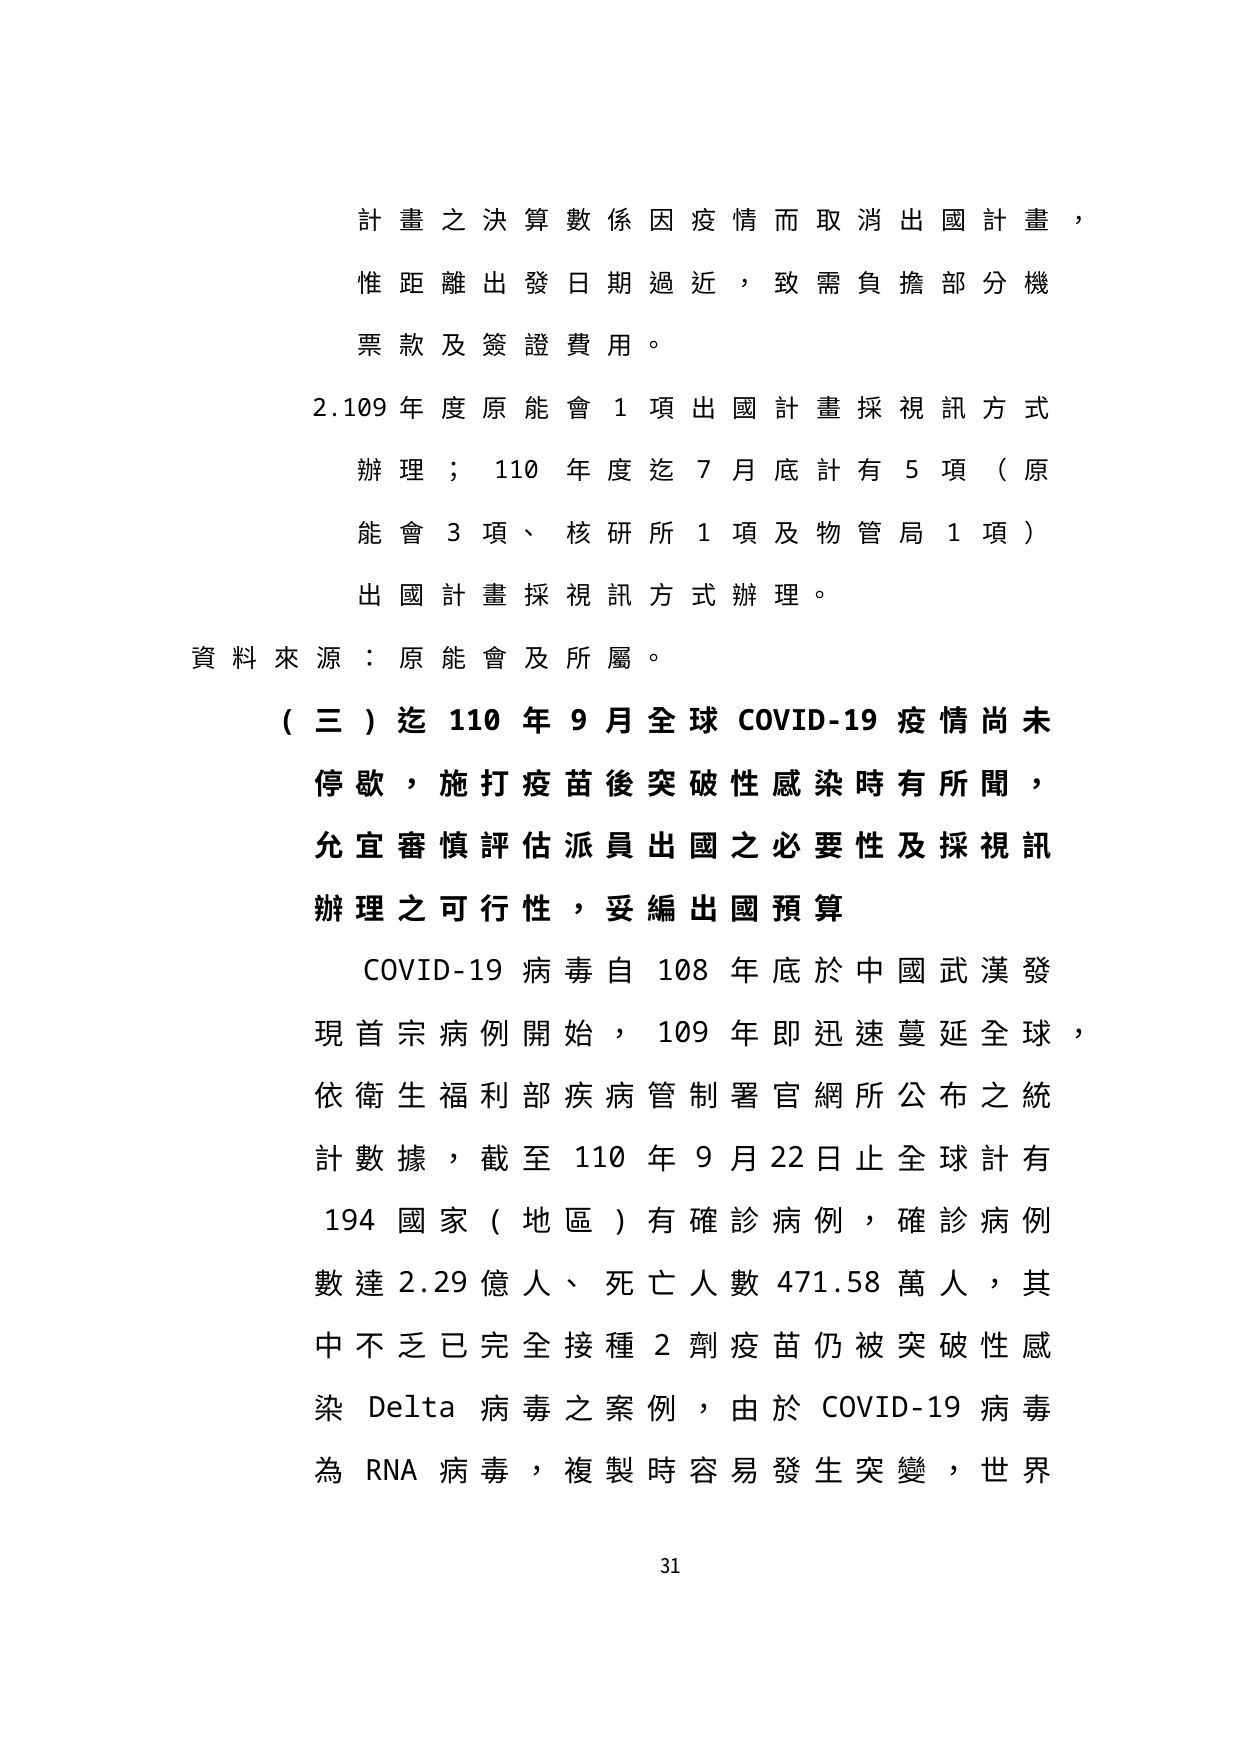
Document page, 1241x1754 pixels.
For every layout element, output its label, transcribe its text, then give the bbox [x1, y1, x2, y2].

text COVID-19病毒自108年底於中國武漢發現首宗病例開始，109年即迅速蔓延全球，依衛生福利部疾病管制署官網所公布之統計數據，截至110年9月22日止全球計有194國家(地區)有確診病例，確診病例數達2.29億人、死亡人數471.58萬人，其中不乏已完全接種2劑疫苗仍被突破性感染Delta病毒之案例，由於COVID-19病毒為RNA病毒，複製時容易發生突變，世界衛生組織（WHO）於110年8月31日公佈之COVID-19流行病學週報即示警，目前辨識出4種高關注變異株，包括目前在193個國家現蹤之Alpha，以及在170國出現之Delta，另有包括Mu在內之5個變種需要監控，其中Mu於110年1月間首度在哥倫比亞發現，其對疫苗具抗藥性風險之變異，可能具有免疫逃脫特性，但仍須進一步研究。是以，隨COVID-19變種病毒來勢洶洶，歐美各國均計畫將開打第3劑COVID-19疫苗補強針以資因應，在全球疫情尚未停歇之際，該會允宜審慎衡酌派員出國之必要性，並評估採視訊方式辦理之可行性，以妥編出國旅費。 [271, 927, 1058, 1490]
text 說 明：1.109年度及110年迄7月底原能會及所屬因受COVID-19疫情影響，均無執行出國計畫，其中109年度原能會出國計畫之決算數係因疫情而取消出國計畫，惟距離出發日期過近，致需負擔部分機票款及簽證費用。 [177, 177, 1058, 365]
text 資料來源：原能會及所屬。 [183, 615, 1058, 677]
text 2.109年度原能會1項出國計畫採視訊方式辦理；110年度迄7月底計有5項（原能會3項、核研所1項及物管局1項）出國計畫採視訊方式辦理。 [305, 365, 1058, 615]
text (三)迄110年9月全球COVID-19疫情尚未停歇，施打疫苗後突破性感染時有所聞，允宜審慎評估派員出國之必要性及採視訊辦理之可行性，妥編出國預算 [242, 677, 1058, 927]
